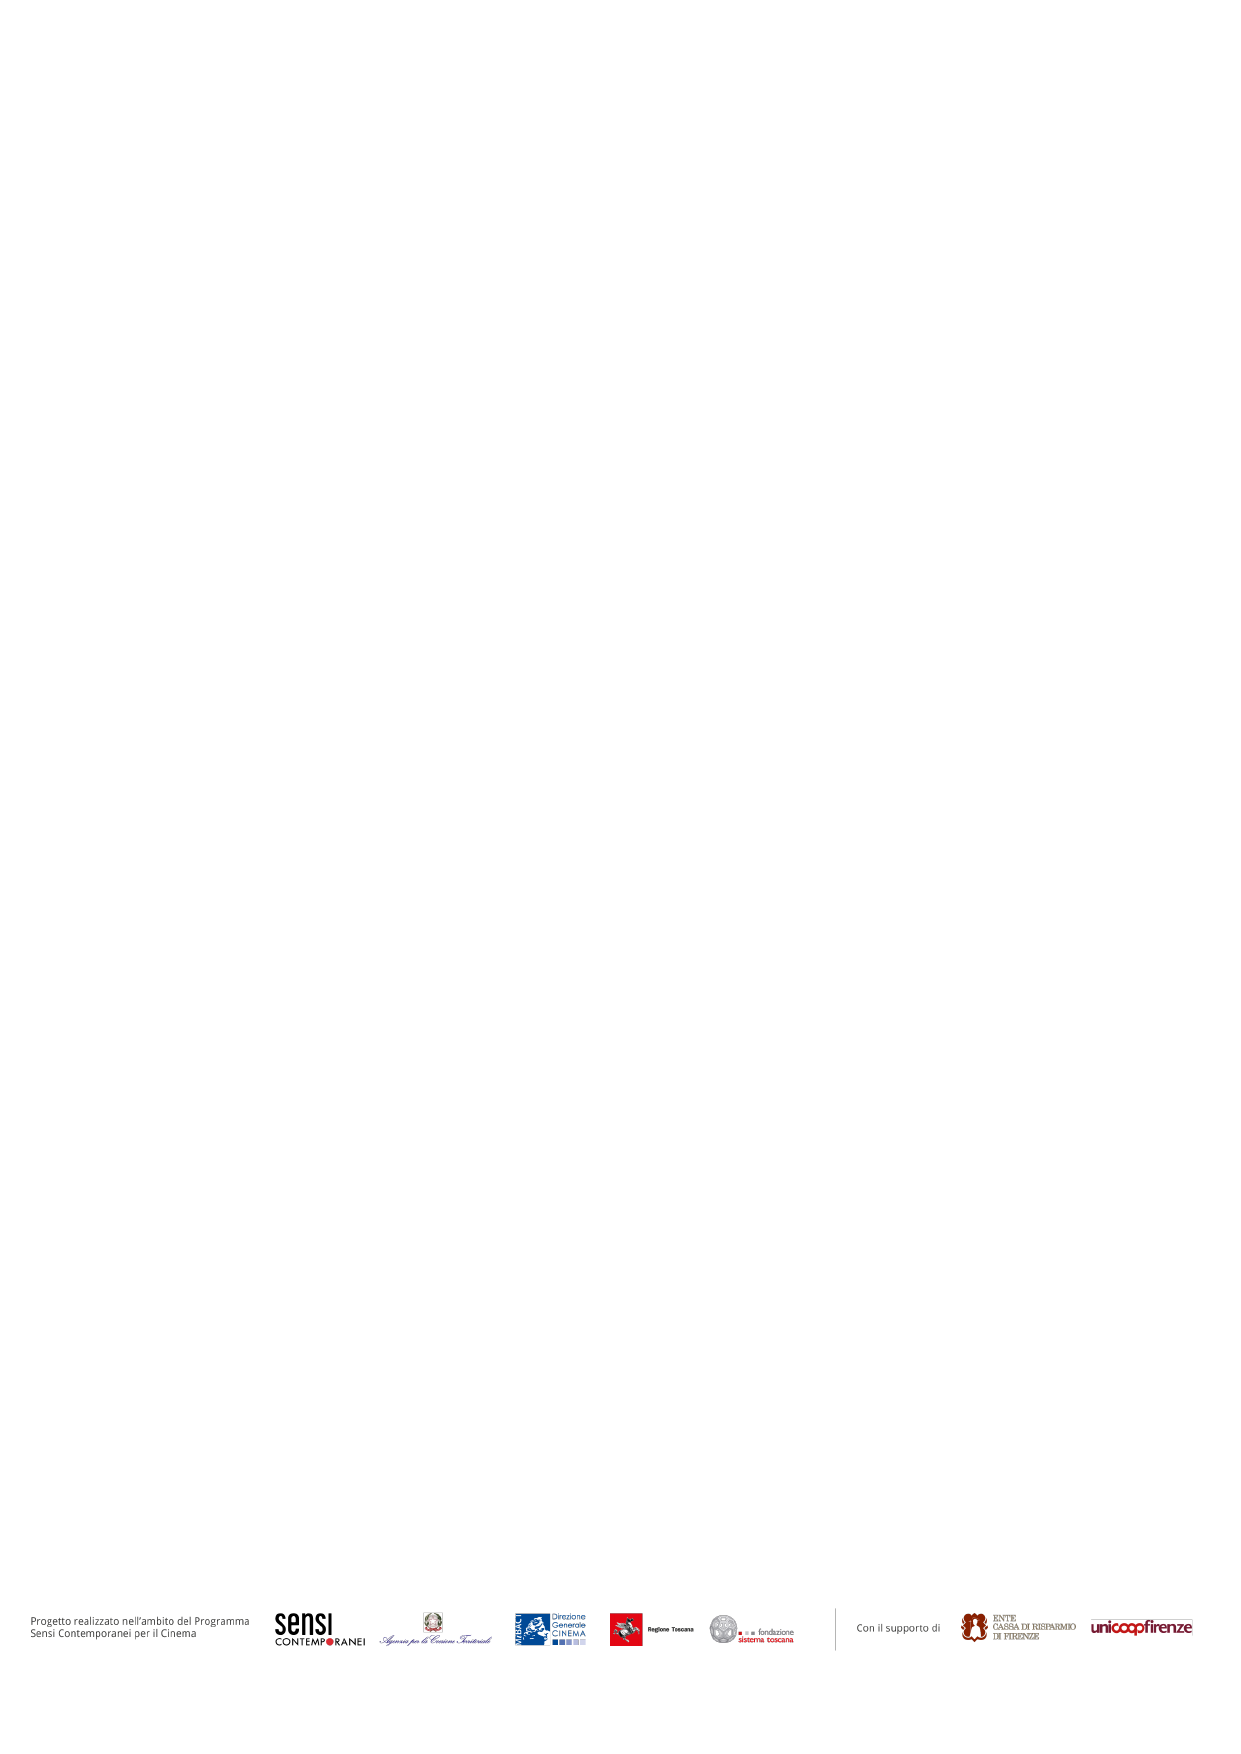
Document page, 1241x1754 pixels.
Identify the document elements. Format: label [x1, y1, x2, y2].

picture [0, 1587, 1216, 1666]
